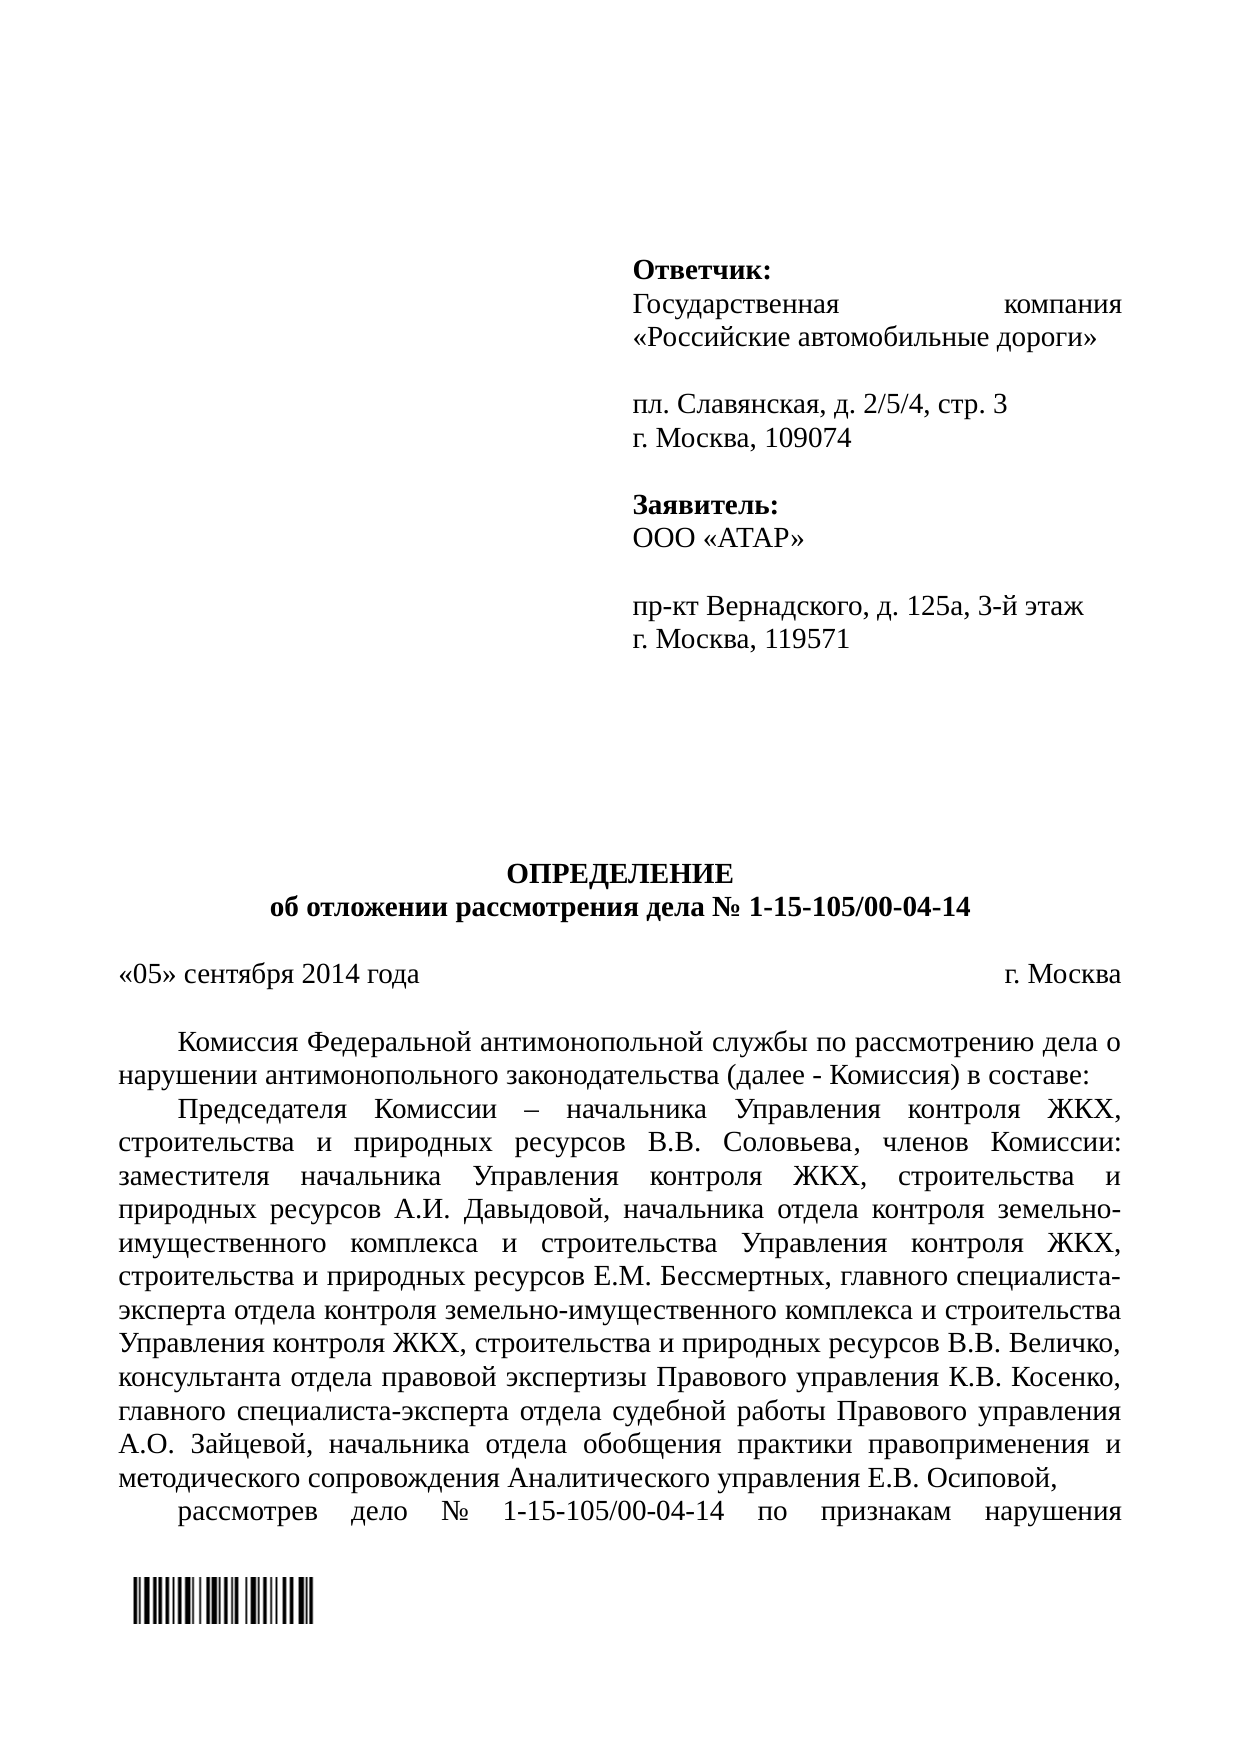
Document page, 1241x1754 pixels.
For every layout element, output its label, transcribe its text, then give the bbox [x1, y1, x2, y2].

picture [118, 1577, 331, 1624]
text пр-кт Вернадского, д. 125а, 3-й этаж [632, 588, 1122, 621]
text ООО «АТАР» [632, 521, 1122, 554]
list г. Москва, 109074 [632, 420, 1122, 453]
text Комиссия Федеральной антимонопольной службы по рассмотрению дела о нарушении антимонопольного законодательства (далее - Комиссия) в составе: [118, 1024, 1122, 1091]
text об отложении рассмотрения дела № 1-15-105/00-04-14 [118, 889, 1122, 923]
list Государственная компания «Российские автомобильные дороги» [632, 286, 1122, 353]
text Ответчик: [632, 252, 1122, 286]
list пл. Славянская, д. 2/5/4, стр. 3 [632, 386, 1122, 420]
text г. Москва, 119571 [632, 621, 1122, 655]
text Заявитель: [632, 487, 1122, 521]
text Председателя Комиссии – начальника Управления контроля ЖКХ, строительства и природных ресурсов В.В. Соловьева, членов Комиссии: заместителя начальника Управления контроля ЖКХ, строительства и природных ресурсов А.И. Давыдовой, начальника отдела контроля земельно-имущественного комплекса и строительства Управления контроля ЖКХ, строительства и природных ресурсов Е.М. Бессмертных, главного специалиста-эксперта отдела контроля земельно-имущественного комплекса и строительства Управления контроля ЖКХ, строительства и природных ресурсов В.В. Величко, консультанта отдела правовой экспертизы Правового управления К.В. Косенко, главного специалиста-эксперта отдела судебной работы Правового управления А.О. Зайцевой, начальника отдела обобщения практики правоприменения и методического сопровождения Аналитического управления Е.В. Осиповой, [118, 1091, 1122, 1493]
text «05» сентября 2014 года г. Москва [118, 957, 1122, 990]
text рассмотрев дело № 1-15-105/00-04-14 по признакам нарушения [118, 1493, 1122, 1527]
text ОПРЕДЕЛЕНИЕ [118, 856, 1122, 889]
